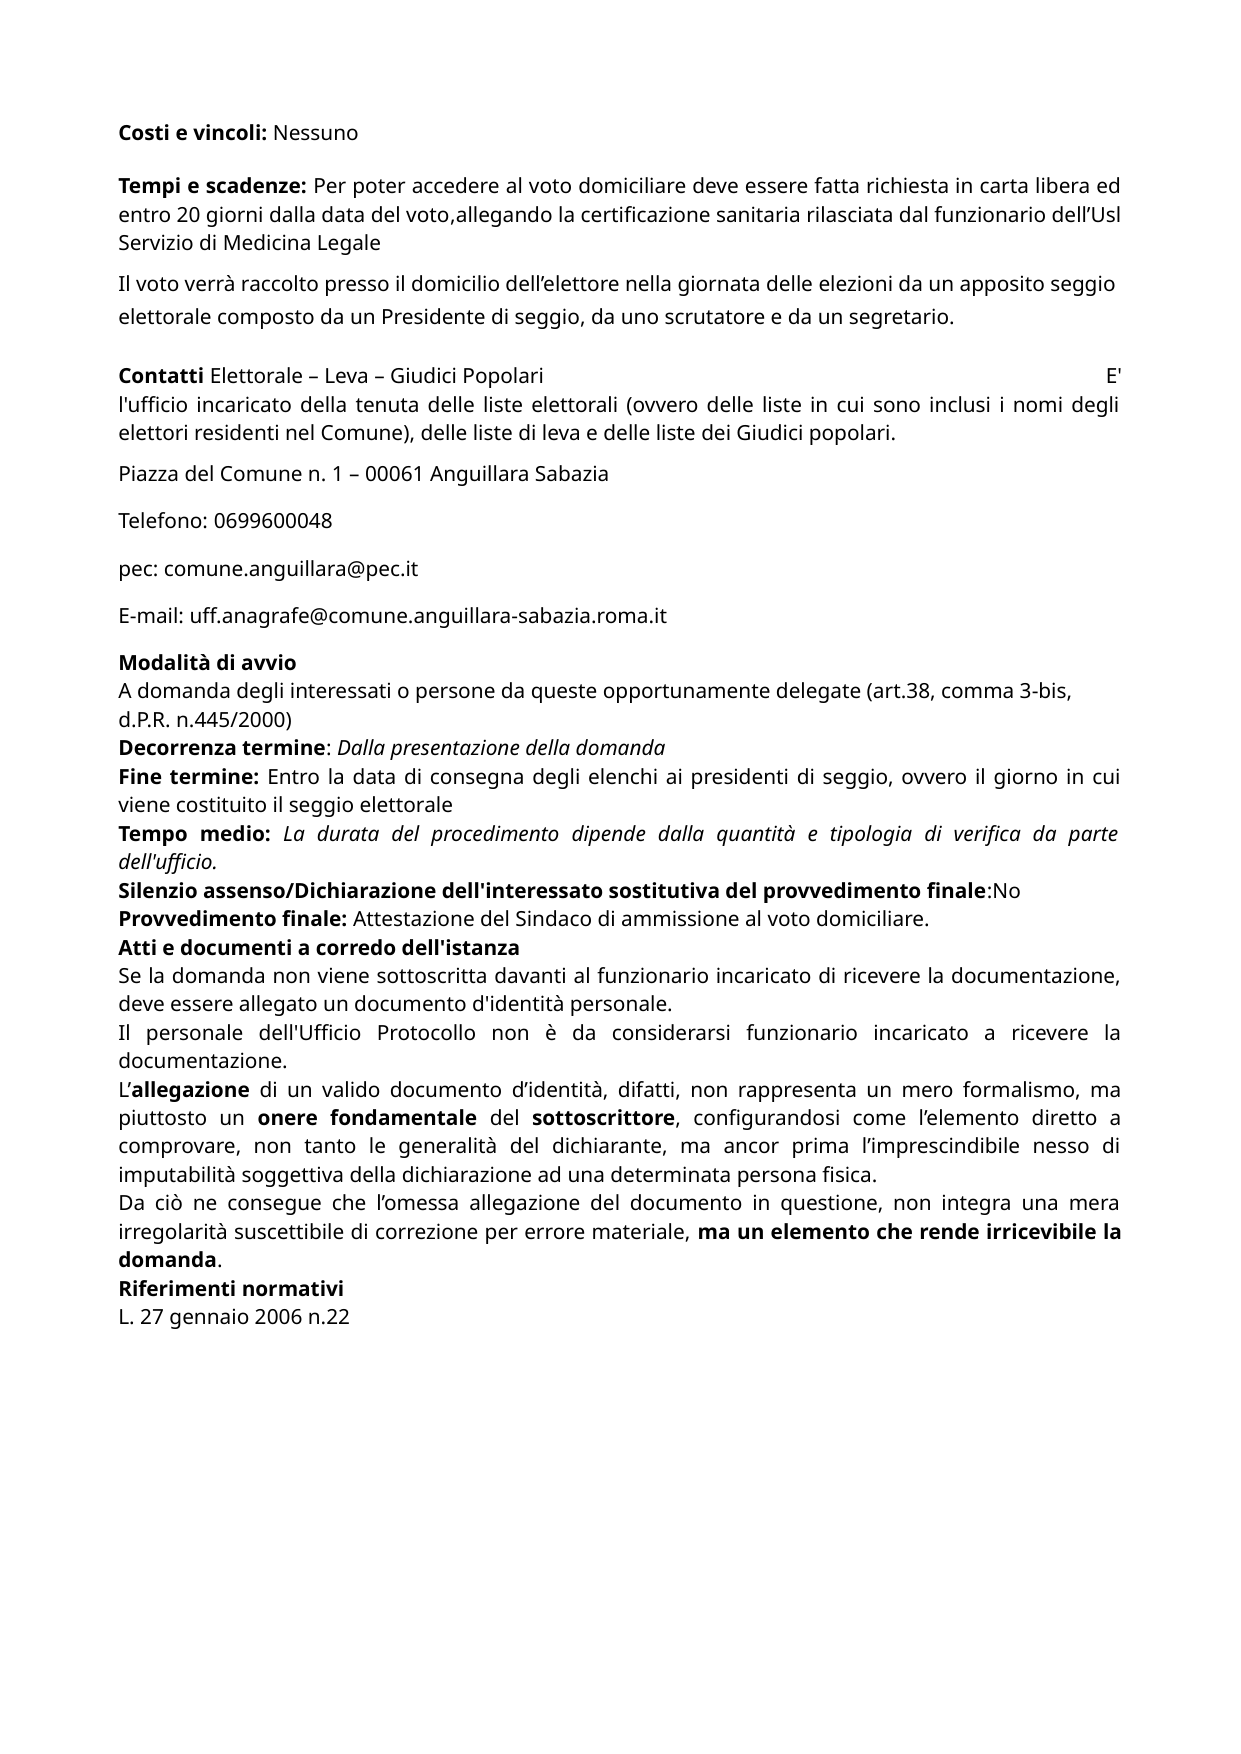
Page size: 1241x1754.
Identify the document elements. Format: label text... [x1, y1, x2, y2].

subtitle Fine termine: Entro la data di consegna degli elenchi ai presidenti di seggio, ovvero il giorno in cui viene costituito il seggio elettorale [118, 762, 1122, 819]
text pec: comune.anguillara@pec.it [118, 554, 1122, 582]
list L’allegazione di un valido documento d’identità, difatti, non rappresenta un mero formalismo, ma piuttosto un onere fondamentale del sottoscrittore, configurandosi come l’elemento diretto a comprovare, non tanto le generalità del dichiarante, ma ancor prima l’imprescindibile nesso di imputabilità soggettiva della dichiarazione ad una determinata persona fisica. [118, 1075, 1122, 1188]
text E-mail: uff.anagrafe@comune.anguillara-sabazia.roma.it [118, 601, 1122, 629]
subtitle Atti e documenti a corredo dell'istanza [118, 933, 1122, 961]
text Piazza del Comune n. 1 – 00061 Anguillara Sabazia [118, 459, 1122, 488]
subtitle Costi e vincoli: Nessuno [118, 118, 1122, 147]
subtitle Tempi e scadenze: Per poter accedere al voto domiciliare deve essere fatta richiesta in carta libera ed entro 20 giorni dalla data del voto,allegando la certificazione sanitaria rilasciata dal funzionario dell’Usl Servizio di Medicina Legale [118, 172, 1122, 257]
subtitle Provvedimento finale: Attestazione del Sindaco di ammissione al voto domiciliare. [118, 904, 1122, 933]
subtitle Decorrenza termine: Dalla presentazione della domanda [118, 733, 1122, 762]
list L. 27 gennaio 2006 n.22 [118, 1302, 1122, 1331]
subtitle Riferimenti normativi [118, 1274, 1122, 1302]
list Da ciò ne consegue che l’omessa allegazione del documento in questione, non integra una mera irregolarità suscettibile di correzione per errore materiale, ma un elemento che rende irricevibile la domanda. [118, 1188, 1122, 1274]
subtitle Modalità di avvio [118, 648, 1122, 677]
text Telefono: 0699600048 [118, 507, 1122, 535]
subtitle Contatti Elettorale – Leva – Giudici Popolari E' l'ufficio incaricato della tenuta delle liste elettorali (ovvero delle liste in cui sono inclusi i nomi degli elettori residenti nel Comune), delle liste di leva e delle liste dei Giudici popolari. [118, 362, 1122, 447]
list Se la domanda non viene sottoscritta davanti al funzionario incaricato di ricevere la documentazione, deve essere allegato un documento d'identità personale. [118, 961, 1122, 1018]
list Il personale dell'Ufficio Protocollo non è da considerarsi funzionario incaricato a ricevere la documentazione. [118, 1018, 1122, 1075]
subtitle Tempo medio: La durata del procedimento dipende dalla quantità e tipologia di verifica da parte dell'ufficio. [118, 819, 1122, 876]
list A domanda degli interessati o persone da queste opportunamente delegate (art.38, comma 3-bis, d.P.R. n.445/2000) [118, 677, 1122, 733]
subtitle Silenzio assenso/Dichiarazione dell'interessato sostitutiva del provvedimento finale:No [118, 876, 1122, 904]
text Il voto verrà raccolto presso il domicilio dell’elettore nella giornata delle elezioni da un apposito seggio elettorale composto da un Presidente di seggio, da uno scrutatore e da un segretario. [118, 269, 1122, 330]
